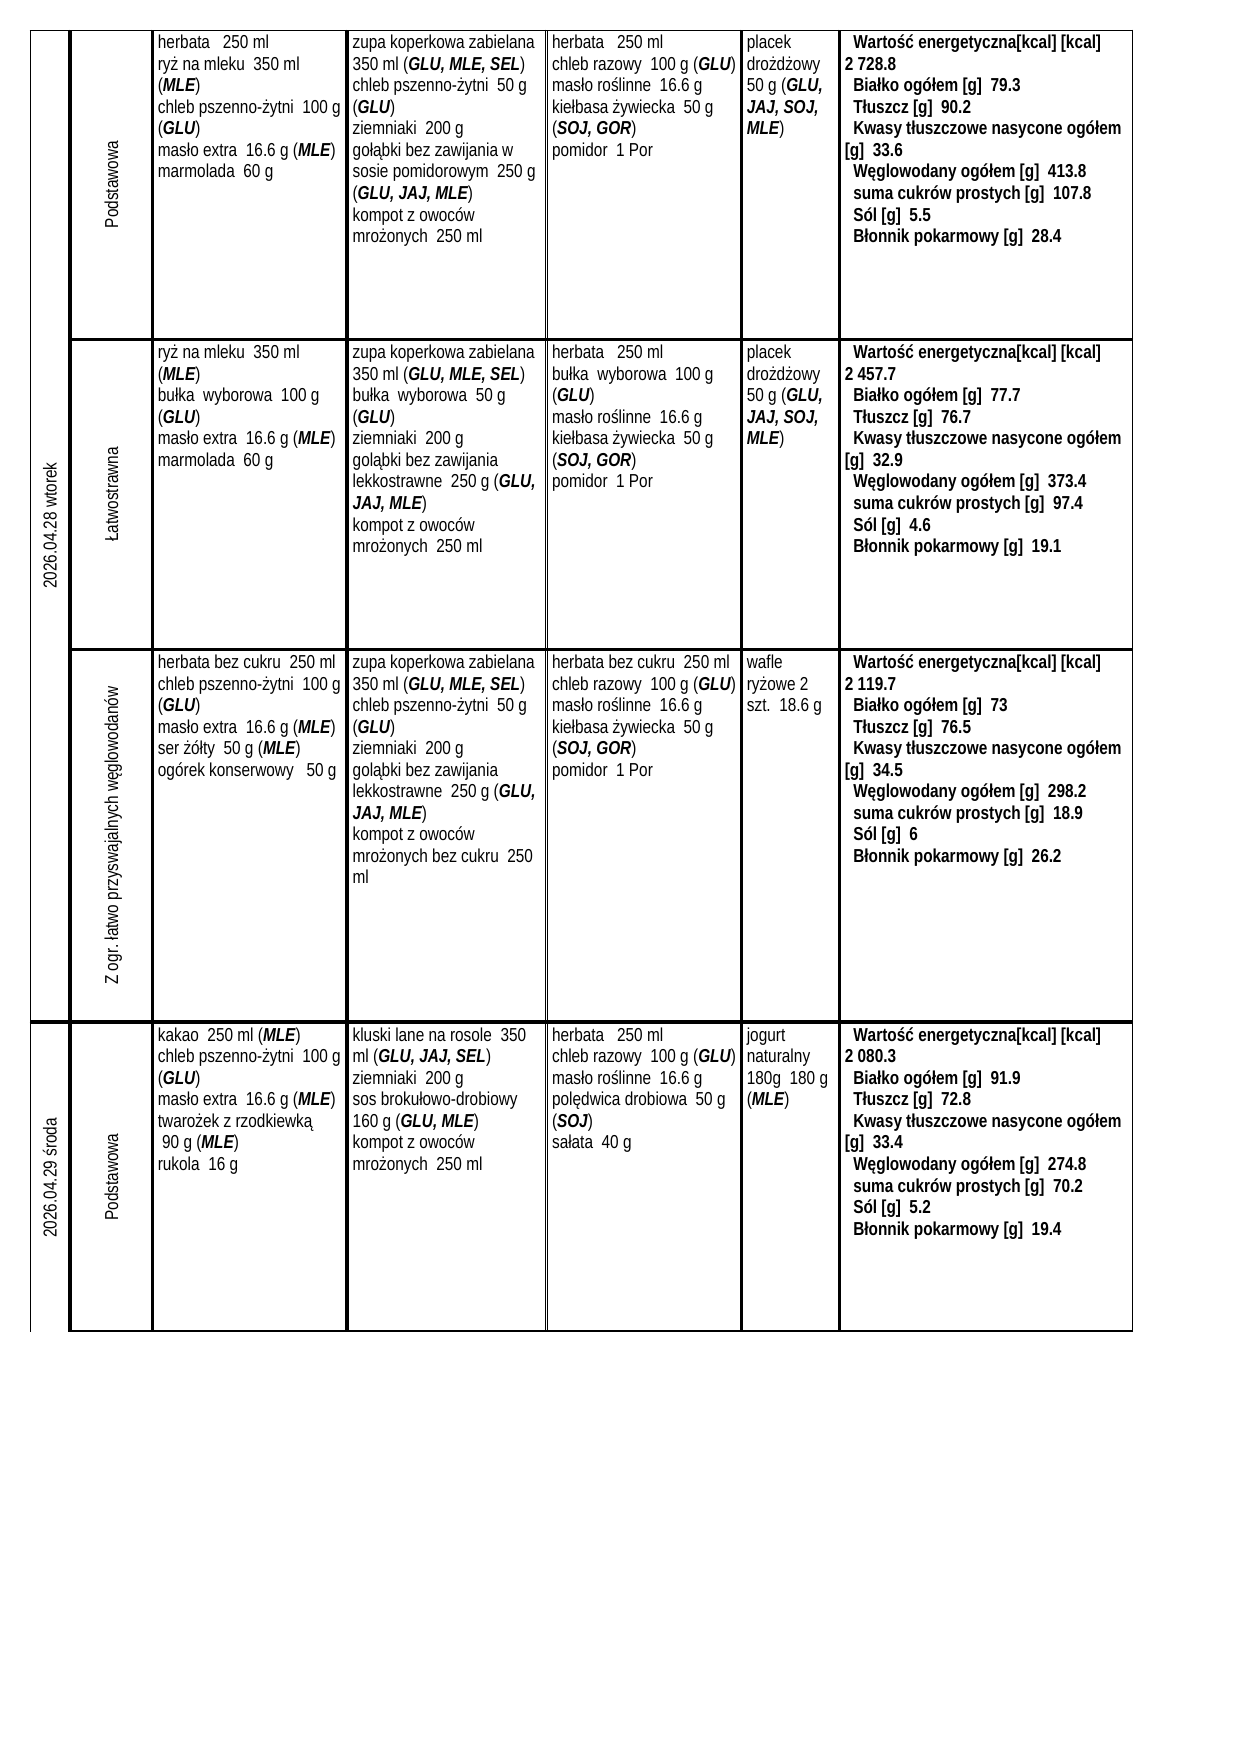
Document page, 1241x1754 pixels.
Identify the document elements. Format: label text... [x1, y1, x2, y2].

table_cell herbata bez cukru 250 ml chleb pszenno-żytni 100 g (GLU) masło extra 16.6 g (MLE) ser żółty 50 g (MLE) ogórek konserwowy 50 g [154, 651, 345, 1020]
table_cell jogurt naturalny 180g 180 g (MLE) [743, 1024, 838, 1330]
table_cell placek drożdżowy 50 g (GLU, JAJ, SOJ, MLE) [743, 341, 838, 648]
table_cell Łatwostrawna [72, 341, 151, 648]
table_cell zupa koperkowa zabielana 350 ml (GLU, MLE, SEL) chleb pszenno-żytni 50 g (GLU) ziemniaki 200 g goląbki bez zawijania lekkostrawne 250 g (GLU, JAJ, MLE) kompot z owoców mrożonych bez cukru 250 ml [349, 651, 545, 1020]
table_header Wartość energetyczna[kcal] [kcal] 2 728.8 Białko ogółem [g] 79.3 Tłuszcz [g] 90.2 Kwasy tłuszczowe nasycone ogółem [g] 33.6 Węglowodany ogółem [g] 413.8 suma cukrów prostych [g] 107.8 Sól [g] 5.5 Błonnik pokarmowy [g] 28.4 [841, 31, 1132, 338]
table_cell ryż na mleku 350 ml (MLE) bułka wyborowa 100 g (GLU) masło extra 16.6 g (MLE) marmolada 60 g [154, 341, 345, 648]
table_cell herbata 250 ml chleb razowy 100 g (GLU) masło roślinne 16.6 g polędwica drobiowa 50 g (SOJ) sałata 40 g [548, 1024, 740, 1330]
table_cell kluski lane na rosole 350 ml (GLU, JAJ, SEL) ziemniaki 200 g sos brokułowo-drobiowy 160 g (GLU, MLE) kompot z owoców mrożonych 250 ml [349, 1024, 545, 1330]
table_cell kakao 250 ml (MLE) chleb pszenno-żytni 100 g (GLU) masło extra 16.6 g (MLE) twarożek z rzodkiewką 90 g (MLE) rukola 16 g [154, 1024, 345, 1330]
table_cell [1133, 339, 1160, 649]
table_header herbata 250 ml chleb razowy 100 g (GLU) masło roślinne 16.6 g kiełbasa żywiecka 50 g (SOJ, GOR) pomidor 1 Por [548, 31, 740, 338]
table_cell herbata bez cukru 250 ml chleb razowy 100 g (GLU) masło roślinne 16.6 g kiełbasa żywiecka 50 g (SOJ, GOR) pomidor 1 Por [548, 651, 740, 1020]
table_cell [1133, 1022, 1160, 1332]
table_cell wafle ryżowe 2 szt. 18.6 g [743, 651, 838, 1020]
table_header zupa koperkowa zabielana 350 ml (GLU, MLE, SEL) chleb pszenno-żytni 50 g (GLU) ziemniaki 200 g gołąbki bez zawijania w sosie pomidorowym 250 g (GLU, JAJ, MLE) kompot z owoców mrożonych 250 ml [349, 31, 545, 338]
table_header herbata 250 ml ryż na mleku 350 ml (MLE) chleb pszenno-żytni 100 g (GLU) masło extra 16.6 g (MLE) marmolada 60 g [154, 31, 345, 338]
table_cell herbata 250 ml bułka wyborowa 100 g (GLU) masło roślinne 16.6 g kiełbasa żywiecka 50 g (SOJ, GOR) pomidor 1 Por [548, 341, 740, 648]
table_header placek drożdżowy 50 g (GLU, JAJ, SOJ, MLE) [743, 31, 838, 338]
table_header 2026.04.28 wtorek [31, 31, 68, 1020]
table_header [1133, 30, 1160, 339]
table_cell [1133, 649, 1160, 1022]
table_cell 2026.04.29 środa [31, 1024, 68, 1332]
table_cell Wartość energetyczna[kcal] [kcal] 2 080.3 Białko ogółem [g] 91.9 Tłuszcz [g] 72.8 Kwasy tłuszczowe nasycone ogółem [g] 33.4 Węglowodany ogółem [g] 274.8 suma cukrów prostych [g] 70.2 Sól [g] 5.2 Błonnik pokarmowy [g] 19.4 [841, 1024, 1132, 1330]
table_cell Z ogr. łatwo przyswajalnych węglowodanów [72, 651, 151, 1020]
table_cell Wartość energetyczna[kcal] [kcal] 2 119.7 Białko ogółem [g] 73 Tłuszcz [g] 76.5 Kwasy tłuszczowe nasycone ogółem [g] 34.5 Węglowodany ogółem [g] 298.2 suma cukrów prostych [g] 18.9 Sól [g] 6 Błonnik pokarmowy [g] 26.2 [841, 651, 1132, 1020]
table_cell Podstawowa [72, 1024, 151, 1330]
table_header Podstawowa [72, 31, 151, 338]
table_cell zupa koperkowa zabielana 350 ml (GLU, MLE, SEL) bułka wyborowa 50 g (GLU) ziemniaki 200 g goląbki bez zawijania lekkostrawne 250 g (GLU, JAJ, MLE) kompot z owoców mrożonych 250 ml [349, 341, 545, 648]
table_cell Wartość energetyczna[kcal] [kcal] 2 457.7 Białko ogółem [g] 77.7 Tłuszcz [g] 76.7 Kwasy tłuszczowe nasycone ogółem [g] 32.9 Węglowodany ogółem [g] 373.4 suma cukrów prostych [g] 97.4 Sól [g] 4.6 Błonnik pokarmowy [g] 19.1 [841, 341, 1132, 648]
